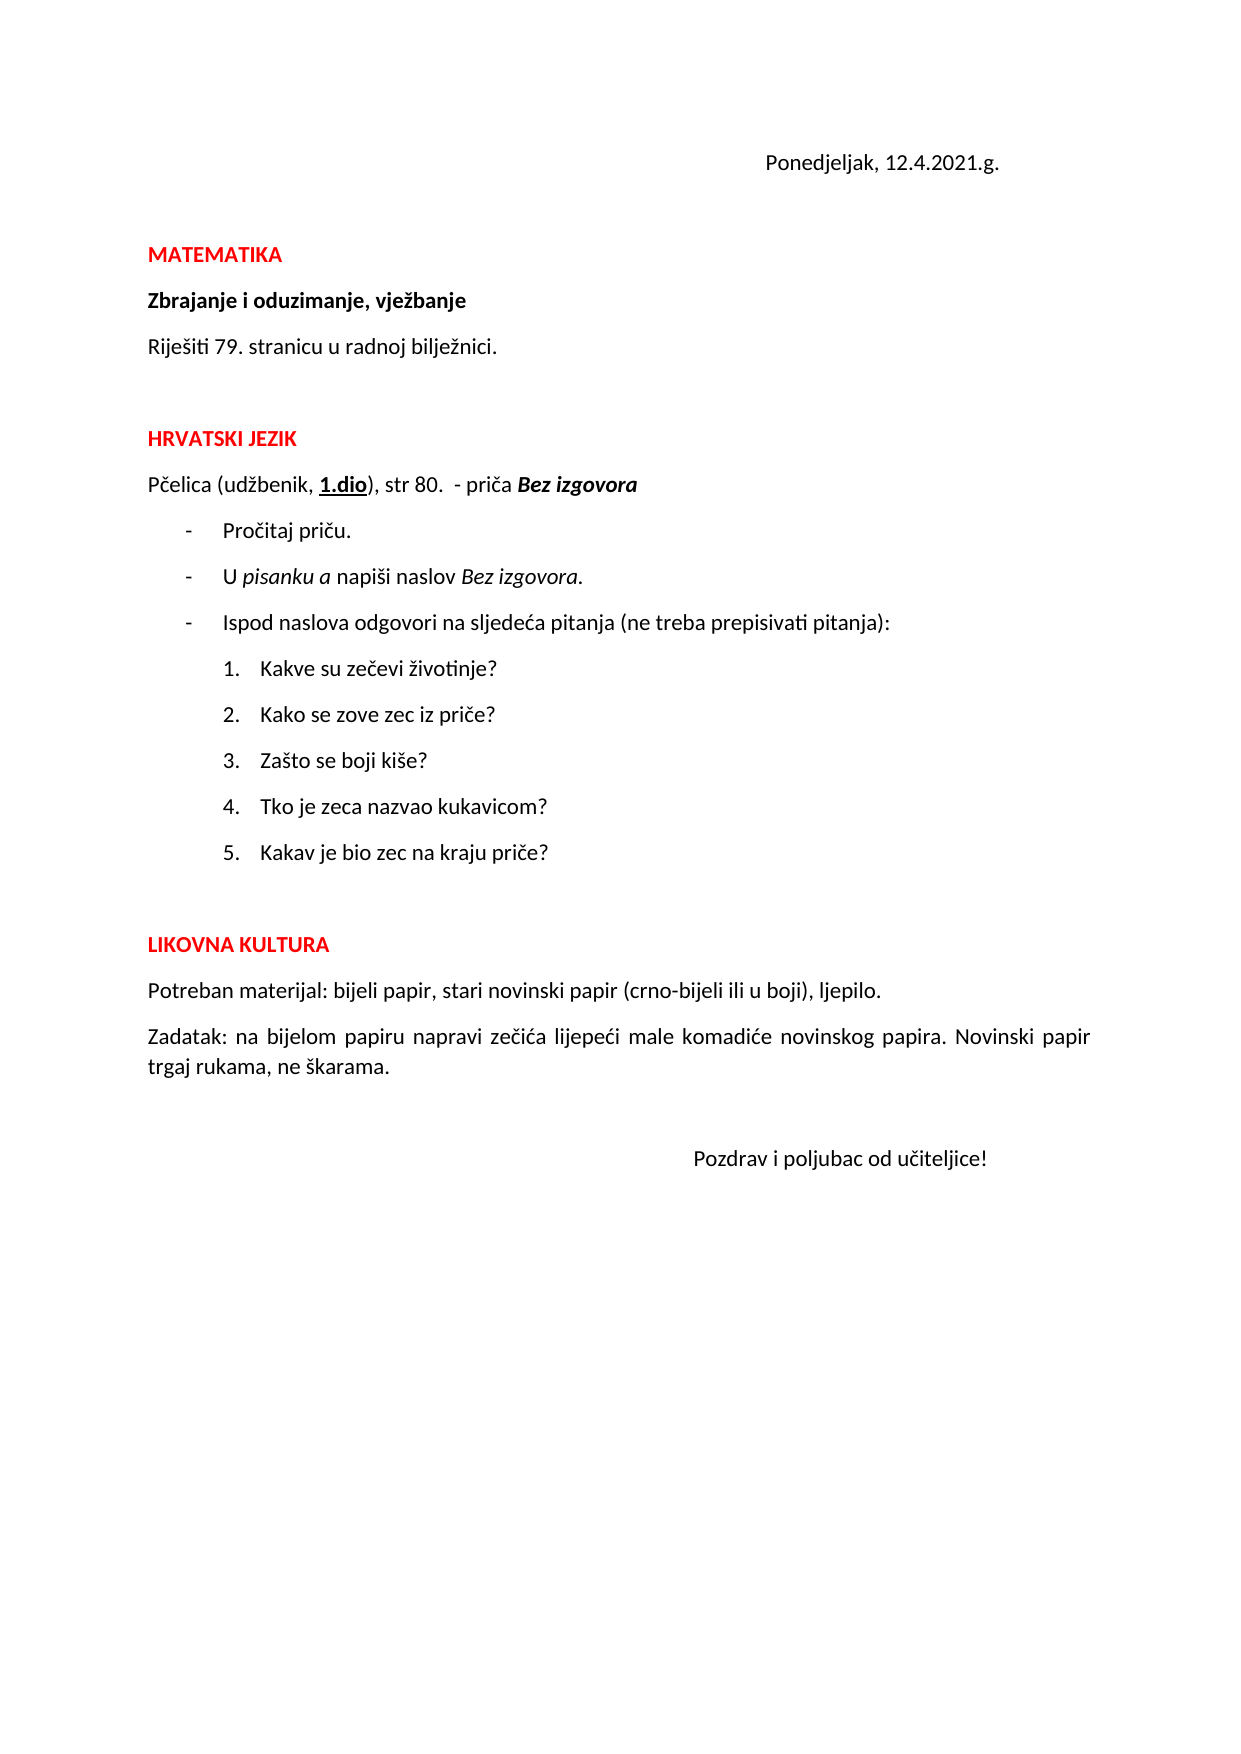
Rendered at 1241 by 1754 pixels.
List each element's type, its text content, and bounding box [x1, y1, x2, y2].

text Pčelica (udžbenik, 1.dio), str 80. - priča Bez izgovora [148, 470, 1093, 498]
list U pisanku a napiši naslov Bez izgovora. [185, 562, 1093, 590]
list Kako se zove zec iz priče? [223, 700, 1093, 728]
text HRVATSKI JEZIK [148, 424, 1093, 452]
list Pročitaj priču. [185, 516, 1093, 544]
text Ponedjeljak, 12.4.2021.g. [148, 148, 1093, 176]
text Potreban materijal: bijeli papir, stari novinski papir (crno-bijeli ili u boji), ljepilo. [148, 976, 1093, 1004]
text MATEMATIKA [148, 240, 1093, 268]
text Zadatak: na bijelom papiru napravi zečića lijepeći male komadiće novinskog papira. Novinski papir trgaj rukama, ne škarama. [148, 1022, 1093, 1080]
text Pozdrav i poljubac od učiteljice! [148, 1144, 1093, 1172]
list Kakve su zečevi životinje? [223, 654, 1093, 682]
text Riješiti 79. stranicu u radnoj bilježnici. [148, 332, 1093, 360]
list Ispod naslova odgovori na sljedeća pitanja (ne treba prepisivati pitanja): [185, 608, 1093, 636]
list Tko je zeca nazvao kukavicom? [223, 792, 1093, 820]
text Zbrajanje i oduzimanje, vježbanje [148, 286, 1093, 314]
list Zašto se boji kiše? [223, 746, 1093, 774]
text LIKOVNA KULTURA [148, 930, 1093, 958]
list Kakav je bio zec na kraju priče? [223, 838, 1093, 866]
